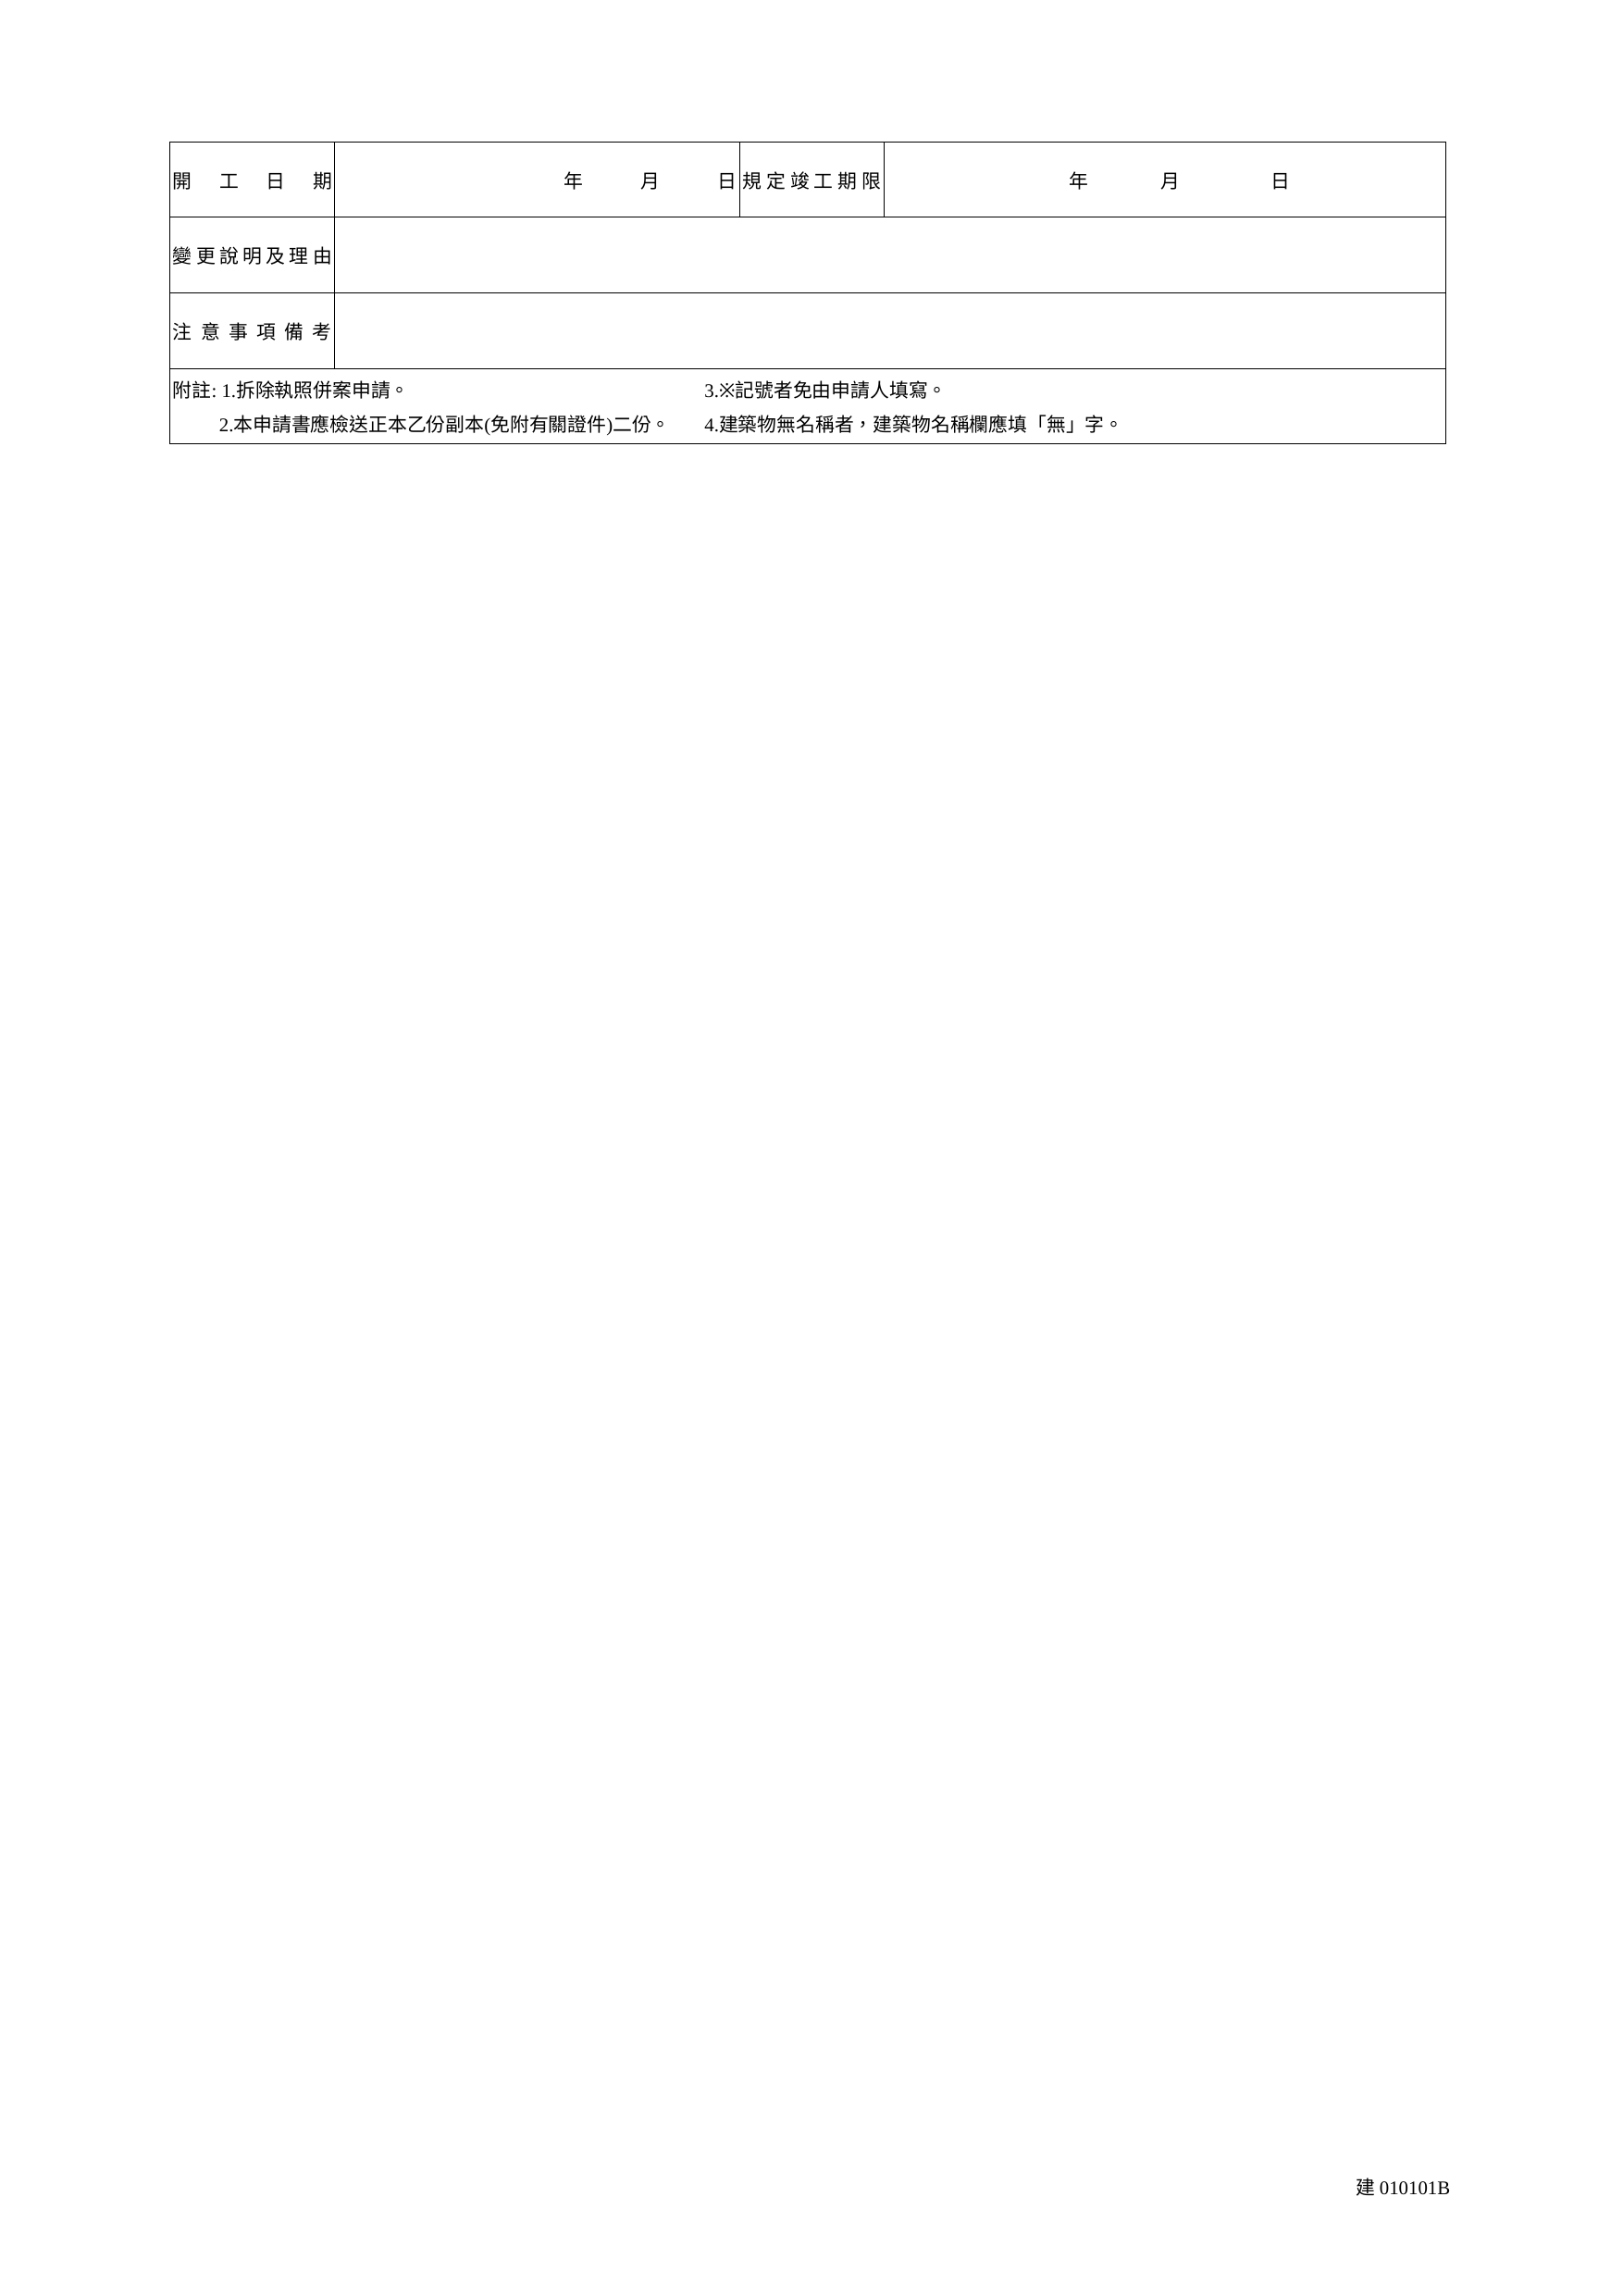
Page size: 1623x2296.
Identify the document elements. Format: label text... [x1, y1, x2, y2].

table_cell 注意事項備考 [170, 293, 334, 368]
table_cell 變更說明及理由 [170, 217, 334, 292]
table_cell 年 月 日 [885, 143, 1445, 217]
table_cell 年 月 日 [335, 143, 739, 217]
table_cell [335, 293, 1445, 368]
table_cell 附註: 1.拆除執照併案申請。 2.本申請書應檢送正本乙份副本(免附有關證件)二份。 [170, 369, 701, 443]
table_cell 開工日期 [170, 143, 334, 217]
table_cell [335, 217, 1445, 292]
table_cell 3.※記號者免由申請人填寫。 4.建築物無名稱者，建築物名稱欄應填「無」字。 [701, 369, 1445, 443]
table_cell 規定竣工期限 [740, 143, 884, 217]
